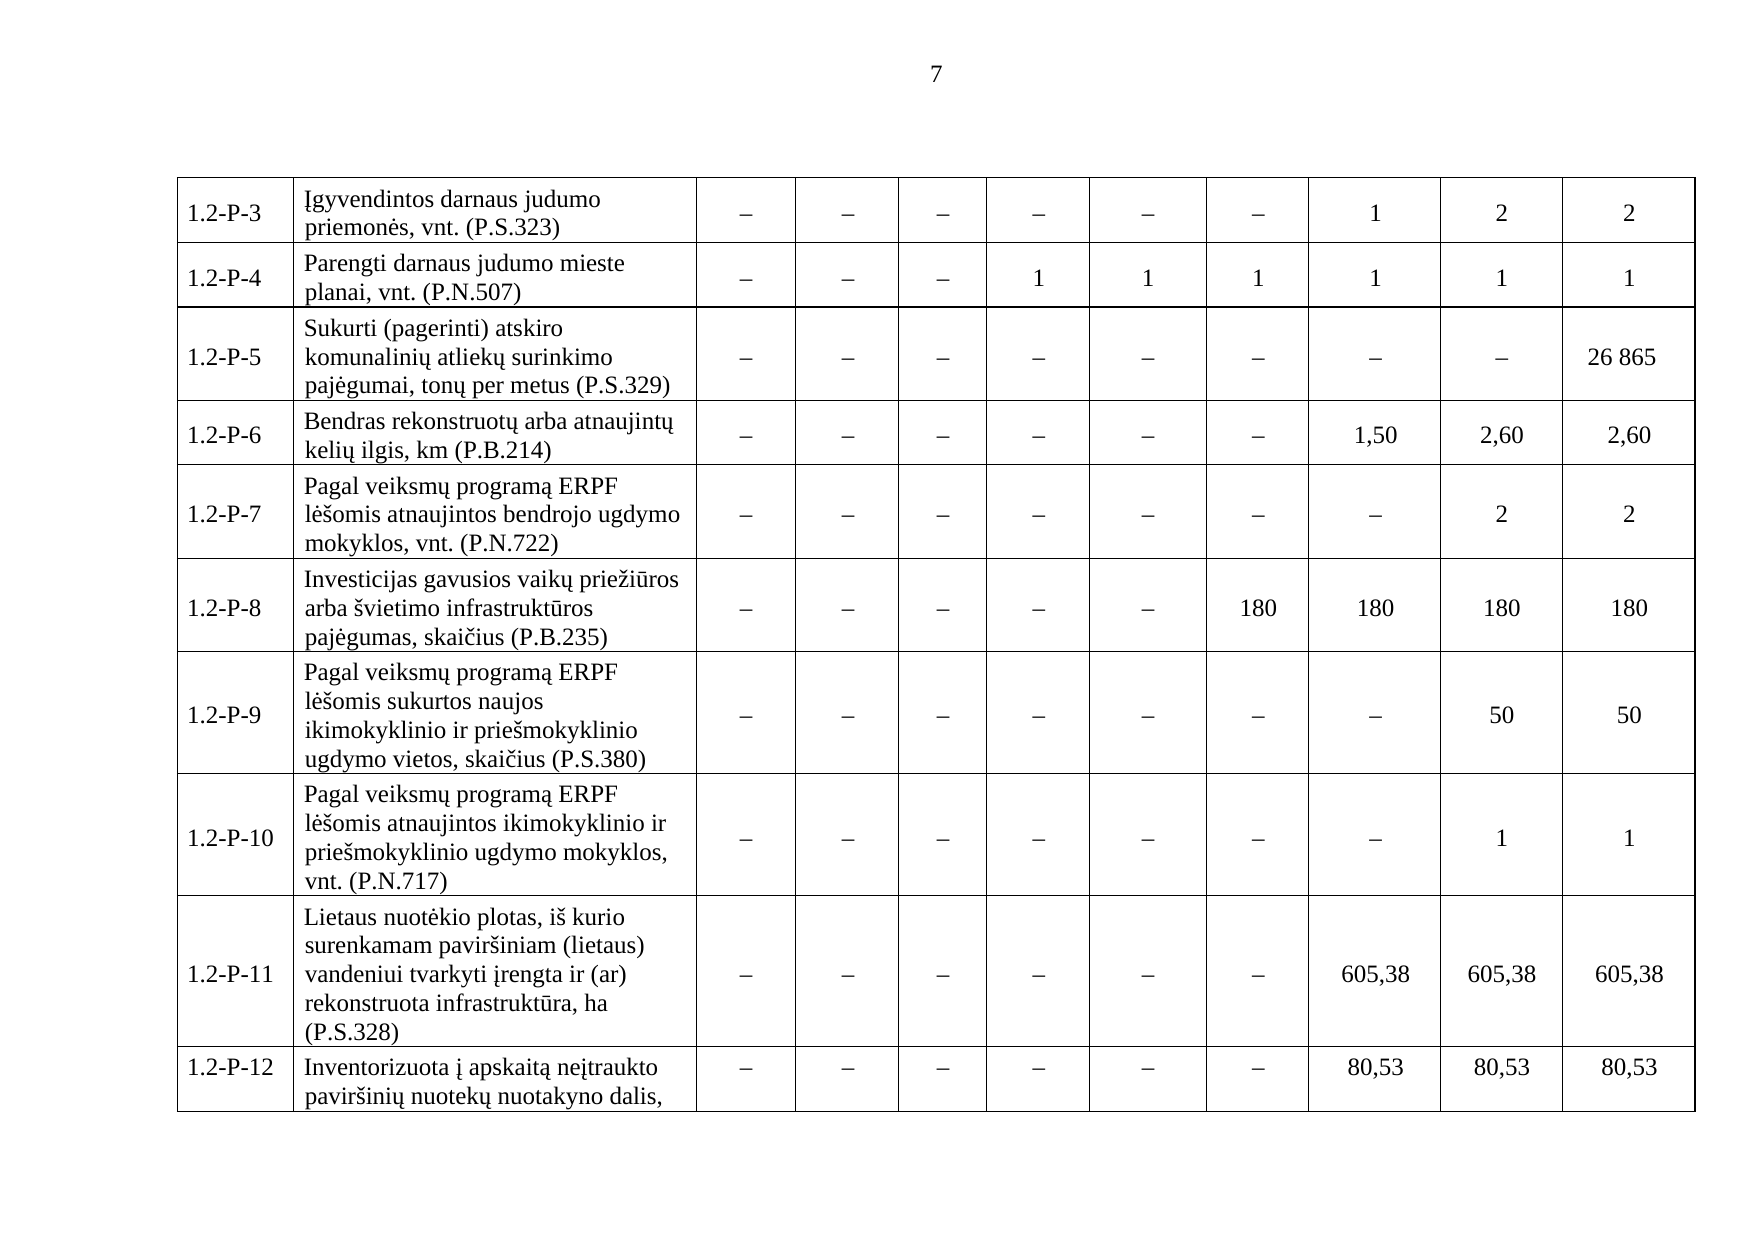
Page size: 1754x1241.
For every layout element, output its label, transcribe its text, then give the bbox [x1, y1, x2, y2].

table_cell – [1207, 652, 1308, 773]
table_cell – [697, 401, 795, 464]
table_cell – [1309, 465, 1440, 558]
table_cell – [987, 308, 1089, 400]
table_cell 1 [1563, 774, 1694, 895]
table_cell Pagal veiksmų programą ERPF lėšomis atnaujintos bendrojo ugdymo mokyklos, vnt. (P.N.722) [294, 465, 696, 558]
table_cell – [796, 243, 898, 306]
table_cell 1 [1309, 243, 1440, 306]
table_cell 1.2-P-4 [178, 243, 293, 306]
table_cell 1 [1090, 243, 1206, 306]
table_cell – [796, 308, 898, 400]
table_cell – [1090, 465, 1206, 558]
table_cell 605,38 [1441, 896, 1562, 1046]
table_cell – [899, 243, 986, 306]
table_cell 1.2-P-9 [178, 652, 293, 773]
table_cell – [1309, 774, 1440, 895]
table_cell – [1309, 308, 1440, 400]
table_cell – [1090, 559, 1206, 651]
table_cell – [697, 896, 795, 1046]
table_cell – [987, 401, 1089, 464]
table_cell 1.2-P-5 [178, 308, 293, 400]
table_cell – [899, 652, 986, 773]
table_cell – [899, 465, 986, 558]
table_cell – [1090, 1047, 1206, 1111]
table_cell Investicijas gavusios vaikų priežiūros arba švietimo infrastruktūros pajėgumas, skaičius (P.B.235) [294, 559, 696, 651]
table_cell 1.2-P-8 [178, 559, 293, 651]
table_cell 1 [1309, 178, 1440, 242]
table_cell 80,53 [1563, 1047, 1694, 1111]
table_cell – [1441, 308, 1562, 400]
table_cell – [1090, 308, 1206, 400]
table_cell – [796, 774, 898, 895]
table_cell 180 [1207, 559, 1308, 651]
table_cell 1,50 [1309, 401, 1440, 464]
table_cell 2 [1441, 178, 1562, 242]
table_cell – [697, 652, 795, 773]
table_cell – [987, 1047, 1089, 1111]
table_cell 1.2-P-12 [178, 1047, 293, 1111]
table_cell – [1207, 1047, 1308, 1111]
table_cell – [1090, 178, 1206, 242]
table_cell – [987, 896, 1089, 1046]
table_cell Parengti darnaus judumo mieste planai, vnt. (P.N.507) [294, 243, 696, 306]
table_cell Inventorizuota į apskaitą neįtraukto paviršinių nuotekų nuotakyno dalis, [294, 1047, 696, 1111]
table_cell – [1207, 896, 1308, 1046]
table_cell – [697, 178, 795, 242]
table_cell – [987, 652, 1089, 773]
table_cell 80,53 [1309, 1047, 1440, 1111]
table_cell – [1090, 652, 1206, 773]
table_cell Pagal veiksmų programą ERPF lėšomis sukurtos naujos ikimokyklinio ir priešmokyklinio ugdymo vietos, skaičius (P.S.380) [294, 652, 696, 773]
table_cell 50 [1441, 652, 1562, 773]
table_cell – [796, 559, 898, 651]
table_cell – [796, 1047, 898, 1111]
table_cell 2 [1441, 465, 1562, 558]
table_cell – [697, 1047, 795, 1111]
table_cell 1 [1207, 243, 1308, 306]
table_cell 1 [987, 243, 1089, 306]
table_cell Pagal veiksmų programą ERPF lėšomis atnaujintos ikimokyklinio ir priešmokyklinio ugdymo mokyklos, vnt. (P.N.717) [294, 774, 696, 895]
table_cell – [987, 559, 1089, 651]
table_cell 50 [1563, 652, 1694, 773]
table_cell 26 865 [1563, 308, 1694, 400]
table_cell Sukurti (pagerinti) atskiro komunalinių atliekų surinkimo pajėgumai, tonų per metus (P.S.329) [294, 308, 696, 400]
table_cell 1 [1441, 774, 1562, 895]
table_cell – [899, 1047, 986, 1111]
table_cell – [697, 774, 795, 895]
table_cell – [899, 178, 986, 242]
table_cell 80,53 [1441, 1047, 1562, 1111]
table_cell 2,60 [1563, 401, 1694, 464]
table_cell – [899, 559, 986, 651]
table_cell 180 [1309, 559, 1440, 651]
table_cell – [987, 178, 1089, 242]
table_cell 180 [1441, 559, 1562, 651]
table_cell 1.2-P-3 [178, 178, 293, 242]
table_cell Įgyvendintos darnaus judumo priemonės, vnt. (P.S.323) [294, 178, 696, 242]
table_cell 1.2-P-10 [178, 774, 293, 895]
table_cell – [1090, 401, 1206, 464]
table_cell – [796, 401, 898, 464]
table_cell – [1207, 465, 1308, 558]
table_cell 605,38 [1563, 896, 1694, 1046]
table_cell – [697, 559, 795, 651]
table_cell 180 [1563, 559, 1694, 651]
table_cell 2 [1563, 465, 1694, 558]
table_cell – [1207, 308, 1308, 400]
table_cell 1.2-P-11 [178, 896, 293, 1046]
table_cell – [796, 178, 898, 242]
table_cell – [697, 308, 795, 400]
table_cell Lietaus nuotėkio plotas, iš kurio surenkamam paviršiniam (lietaus) vandeniui tvarkyti įrengta ir (ar) rekonstruota infrastruktūra, ha (P.S.328) [294, 896, 696, 1046]
table_cell 1 [1563, 243, 1694, 306]
table_cell – [987, 774, 1089, 895]
table_cell 1 [1441, 243, 1562, 306]
table_cell – [987, 465, 1089, 558]
table_cell – [899, 308, 986, 400]
table_cell – [697, 465, 795, 558]
table_cell – [796, 896, 898, 1046]
table_cell Bendras rekonstruotų arba atnaujintų kelių ilgis, km (P.B.214) [294, 401, 696, 464]
table_cell – [899, 896, 986, 1046]
table_cell – [1207, 774, 1308, 895]
table_cell – [697, 243, 795, 306]
table_cell – [1090, 896, 1206, 1046]
table_cell – [1090, 774, 1206, 895]
table_cell – [1207, 178, 1308, 242]
table_cell – [899, 401, 986, 464]
table_cell – [796, 652, 898, 773]
table_cell 1.2-P-7 [178, 465, 293, 558]
table_cell – [1309, 652, 1440, 773]
table_cell 605,38 [1309, 896, 1440, 1046]
table_cell 2 [1563, 178, 1694, 242]
table_cell – [796, 465, 898, 558]
table_cell – [1207, 401, 1308, 464]
table_cell 1.2-P-6 [178, 401, 293, 464]
table_cell – [899, 774, 986, 895]
table_cell 2,60 [1441, 401, 1562, 464]
